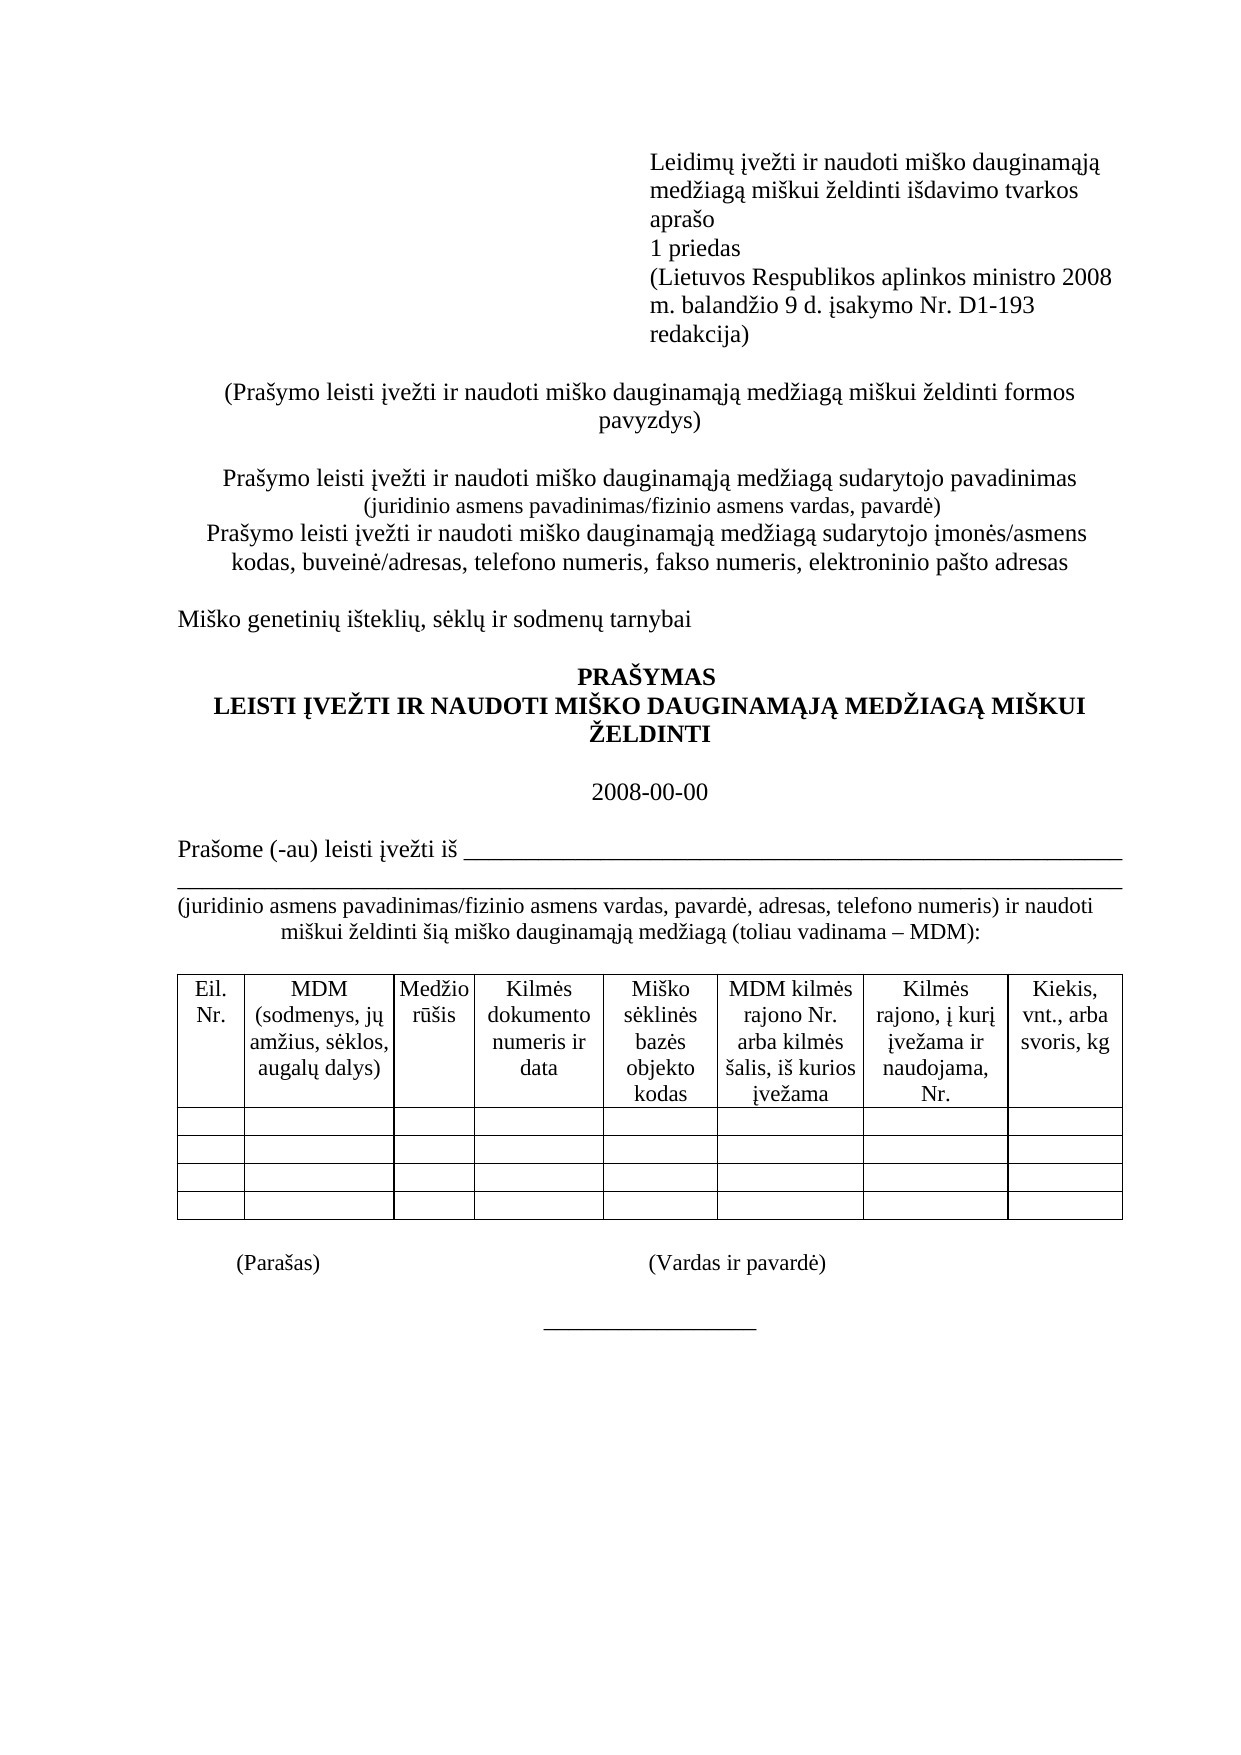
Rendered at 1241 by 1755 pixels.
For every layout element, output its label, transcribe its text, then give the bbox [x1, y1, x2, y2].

table_cell [240, 1108, 244, 1135]
text Prašymo leisti įvežti ir naudoti miško dauginamąją medžiagą sudarytojo pavadinimas [177, 463, 1122, 492]
table_cell [245, 1108, 249, 1135]
text _________________ [177, 1304, 1122, 1333]
table_cell [713, 1192, 717, 1218]
table_header Kiekis, vnt., arba svoris, kg [1009, 975, 1122, 1107]
table_cell [604, 1192, 608, 1218]
table_cell [604, 1136, 608, 1163]
table_cell [713, 1164, 717, 1191]
table_cell [859, 1192, 863, 1218]
table_cell [864, 1136, 868, 1163]
table_cell [713, 1136, 717, 1163]
table_cell [859, 1136, 863, 1163]
table_cell [1118, 1164, 1122, 1191]
text (Lietuvos Respublikos aplinkos ministro 2008 m. balandžio 9 d. įsakymo Nr. D1-193 redakcija) [649, 262, 1122, 348]
table_cell [1118, 1136, 1122, 1163]
table_cell [859, 1108, 863, 1135]
table_cell [864, 1192, 868, 1218]
table_cell [864, 1108, 868, 1135]
table_cell [713, 1108, 717, 1135]
table_cell [718, 1164, 722, 1191]
table_cell [240, 1164, 244, 1191]
text _ [177, 863, 1122, 888]
text 2008-00-00 [177, 777, 1122, 806]
table_cell [859, 1164, 863, 1191]
table_header MDM (sodmenys, jų amžius, sėklos, augalų dalys) [245, 975, 393, 1107]
table_header Eil. Nr. [178, 975, 244, 1107]
table_cell [470, 1136, 474, 1163]
table_cell [599, 1108, 603, 1135]
text Prašymo leisti įvežti ir naudoti miško dauginamąją medžiagą sudarytojo įmonės/asmens [177, 518, 1122, 547]
text 1 priedas [649, 233, 1122, 262]
table_cell [599, 1164, 603, 1191]
text (juridinio asmens pavadinimas/fizinio asmens vardas, pavardė) [177, 492, 1122, 518]
table_cell [245, 1136, 249, 1163]
table_cell [864, 1164, 868, 1191]
text ŽELDINTI [177, 719, 1122, 748]
table_cell [1118, 1192, 1122, 1218]
table_cell [604, 1108, 608, 1135]
table_cell [1118, 1108, 1122, 1135]
table_cell [604, 1164, 608, 1191]
table_cell [718, 1136, 722, 1163]
table_cell [245, 1164, 249, 1191]
text (Parašas) (Vardas ir pavardė) [177, 1249, 1122, 1275]
text Prašome (-au) leisti įvežti iš [177, 834, 1122, 863]
table_cell [599, 1136, 603, 1163]
table_cell [470, 1164, 474, 1191]
table_cell [240, 1136, 244, 1163]
table_cell [245, 1192, 249, 1218]
table_cell [718, 1192, 722, 1218]
text miškui želdinti šią miško dauginamąją medžiagą (toliau vadinama – MDM): [177, 918, 1122, 945]
text (Prašymo leisti įvežti ir naudoti miško dauginamąją medžiagą miškui želdinti formos pavyzdys) [177, 377, 1122, 434]
text (juridinio asmens pavadinimas/fizinio asmens vardas, pavardė, adresas, telefono numeris) ir naudoti [177, 892, 1122, 918]
text Leidimų įvežti ir naudoti miško dauginamąją medžiagą miškui želdinti išdavimo tvarkos aprašo [649, 147, 1122, 233]
table_header Kilmės dokumento numeris ir data [475, 975, 603, 1107]
table_header Medžio rūšis [395, 975, 474, 1107]
table_cell [718, 1108, 722, 1135]
text Miško genetinių išteklių, sėklų ir sodmenų tarnybai [177, 604, 1122, 633]
table_cell [470, 1108, 474, 1135]
table_cell [240, 1192, 244, 1218]
text PRAŠYMAS LEISTI ĮVEŽTI IR NAUDOTI MIŠKO DAUGINAMĄJĄ MEDŽIAGĄ MIŠKUI [177, 662, 1122, 719]
table_cell [599, 1192, 603, 1218]
text kodas, buveinė/adresas, telefono numeris, fakso numeris, elektroninio pašto adresas [177, 547, 1122, 576]
table_cell [470, 1192, 474, 1218]
